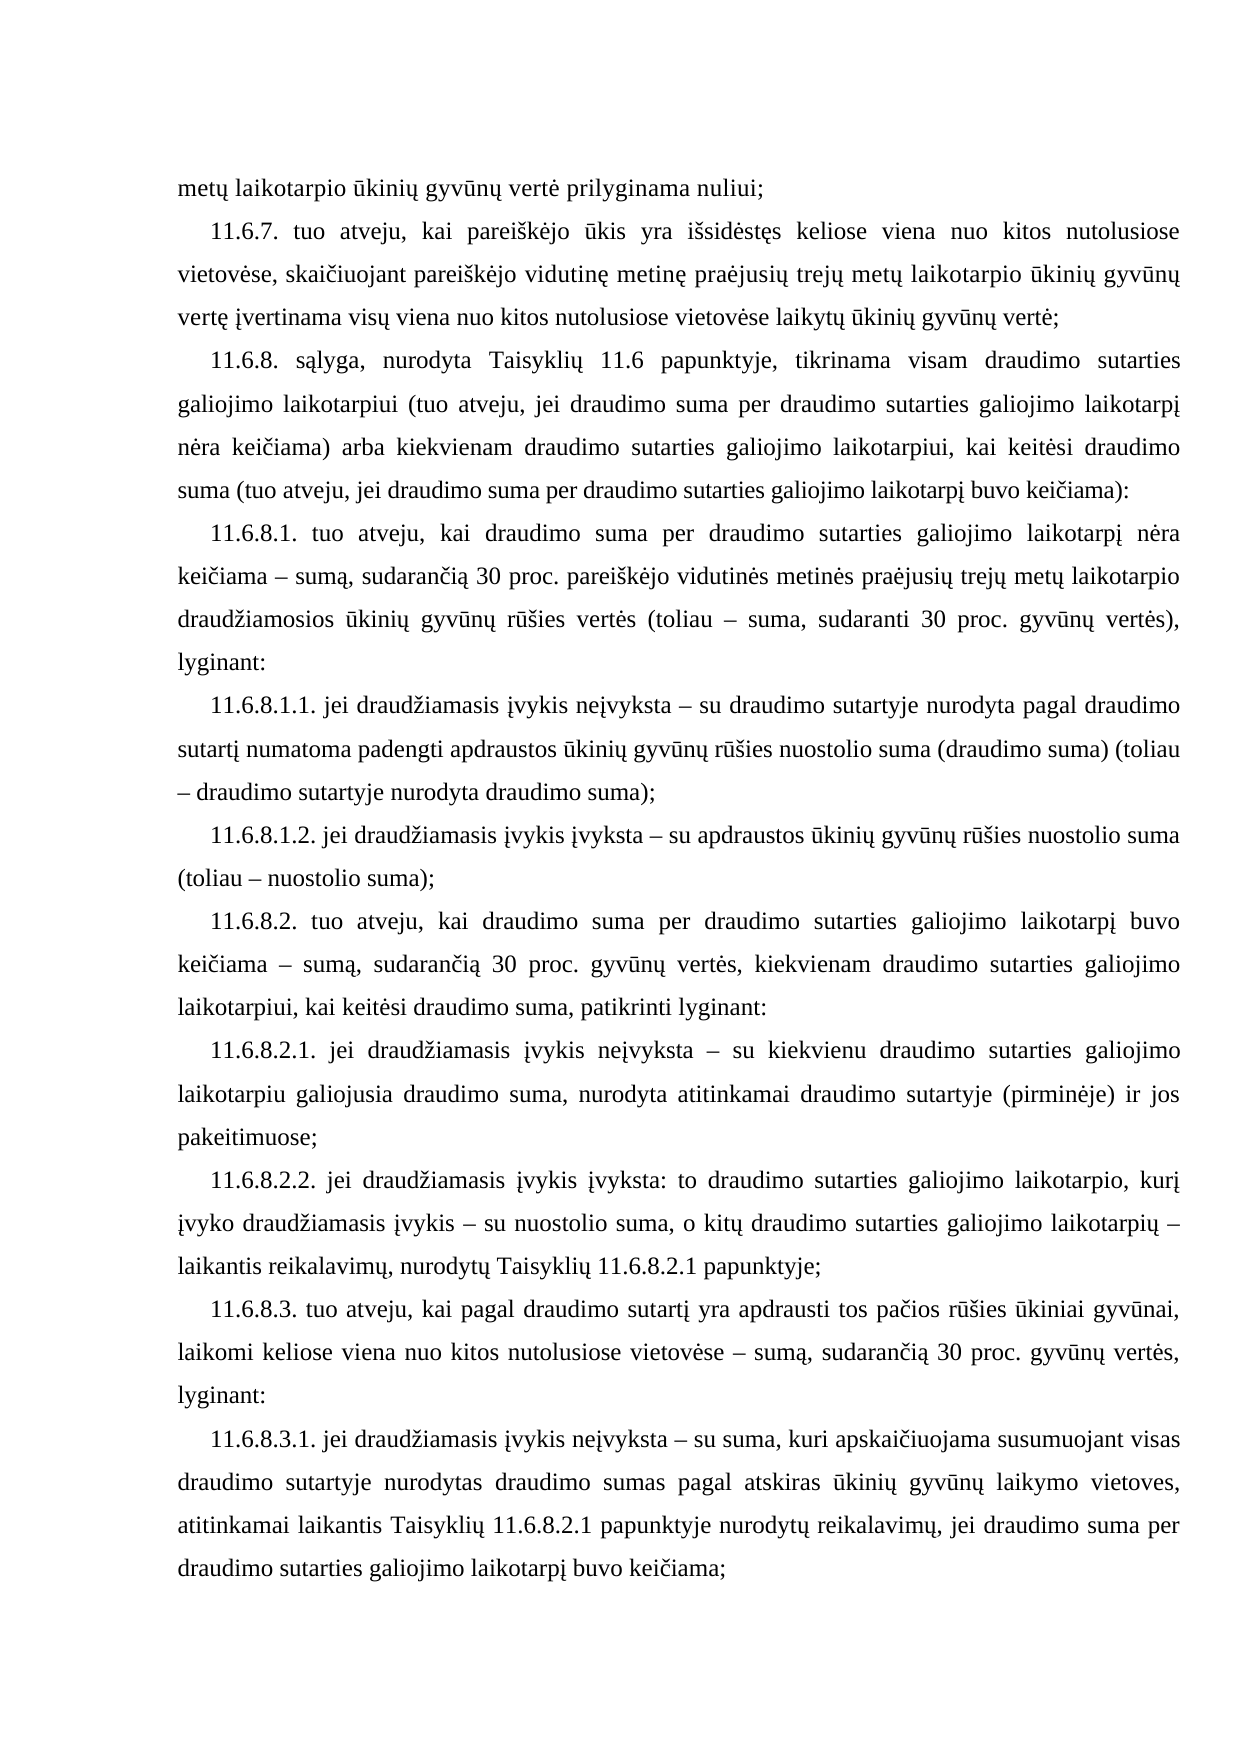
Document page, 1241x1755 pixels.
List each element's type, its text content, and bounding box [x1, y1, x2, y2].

text 11.6.7. tuo atveju, kai pareiškėjo ūkis yra išsidėstęs keliose viena nuo kitos nutolusiose vietovėse, skaičiuojant pareiškėjo vidutinę metinę praėjusių trejų metų laikotarpio ūkinių gyvūnų vertę įvertinama visų viena nuo kitos nutolusiose vietovėse laikytų ūkinių gyvūnų vertė; [177, 216, 1181, 331]
text 11.6.8.2.2. jei draudžiamasis įvykis įvyksta: to draudimo sutarties galiojimo laikotarpio, kurį įvyko draudžiamasis įvykis – su nuostolio suma, o kitų draudimo sutarties galiojimo laikotarpių –laikantis reikalavimų, nurodytų Taisyklių 11.6.8.2.1 papunktyje; [177, 1165, 1181, 1280]
text 11.6.8.2.1. jei draudžiamasis įvykis neįvyksta – su kiekvienu draudimo sutarties galiojimo laikotarpiu galiojusia draudimo suma, nurodyta atitinkamai draudimo sutartyje (pirminėje) ir jos pakeitimuose; [177, 1036, 1181, 1151]
text 11.6.8.1.1. jei draudžiamasis įvykis neįvyksta – su draudimo sutartyje nurodyta pagal draudimo sutartį numatoma padengti apdraustos ūkinių gyvūnų rūšies nuostolio suma (draudimo suma) (toliau – draudimo sutartyje nurodyta draudimo suma); [177, 691, 1181, 806]
text 11.6.8.1.2. jei draudžiamasis įvykis įvyksta – su apdraustos ūkinių gyvūnų rūšies nuostolio suma (toliau – nuostolio suma); [177, 820, 1181, 892]
text 11.6.8. sąlyga, nurodyta Taisyklių 11.6 papunktyje, tikrinama visam draudimo sutarties galiojimo laikotarpiui (tuo atveju, jei draudimo suma per draudimo sutarties galiojimo laikotarpį nėra keičiama) arba kiekvienam draudimo sutarties galiojimo laikotarpiui, kai keitėsi draudimo suma (tuo atveju, jei draudimo suma per draudimo sutarties galiojimo laikotarpį buvo keičiama): [177, 346, 1181, 504]
text metų laikotarpio ūkinių gyvūnų vertė prilyginama nuliui; [177, 173, 1181, 202]
text 11.6.8.3.1. jei draudžiamasis įvykis neįvyksta – su suma, kuri apskaičiuojama susumuojant visas draudimo sutartyje nurodytas draudimo sumas pagal atskiras ūkinių gyvūnų laikymo vietoves, atitinkamai laikantis Taisyklių 11.6.8.2.1 papunktyje nurodytų reikalavimų, jei draudimo suma per draudimo sutarties galiojimo laikotarpį buvo keičiama; [177, 1424, 1181, 1582]
text 11.6.8.1. tuo atveju, kai draudimo suma per draudimo sutarties galiojimo laikotarpį nėra keičiama – sumą, sudarančią 30 proc. pareiškėjo vidutinės metinės praėjusių trejų metų laikotarpio draudžiamosios ūkinių gyvūnų rūšies vertės (toliau – suma, sudaranti 30 proc. gyvūnų vertės), lyginant: [177, 518, 1181, 676]
text 11.6.8.3. tuo atveju, kai pagal draudimo sutartį yra apdrausti tos pačios rūšies ūkiniai gyvūnai, laikomi keliose viena nuo kitos nutolusiose vietovėse – sumą, sudarančią 30 proc. gyvūnų vertės, lyginant: [177, 1294, 1181, 1409]
text 11.6.8.2. tuo atveju, kai draudimo suma per draudimo sutarties galiojimo laikotarpį buvo keičiama – sumą, sudarančią 30 proc. gyvūnų vertės, kiekvienam draudimo sutarties galiojimo laikotarpiui, kai keitėsi draudimo suma, patikrinti lyginant: [177, 906, 1181, 1021]
